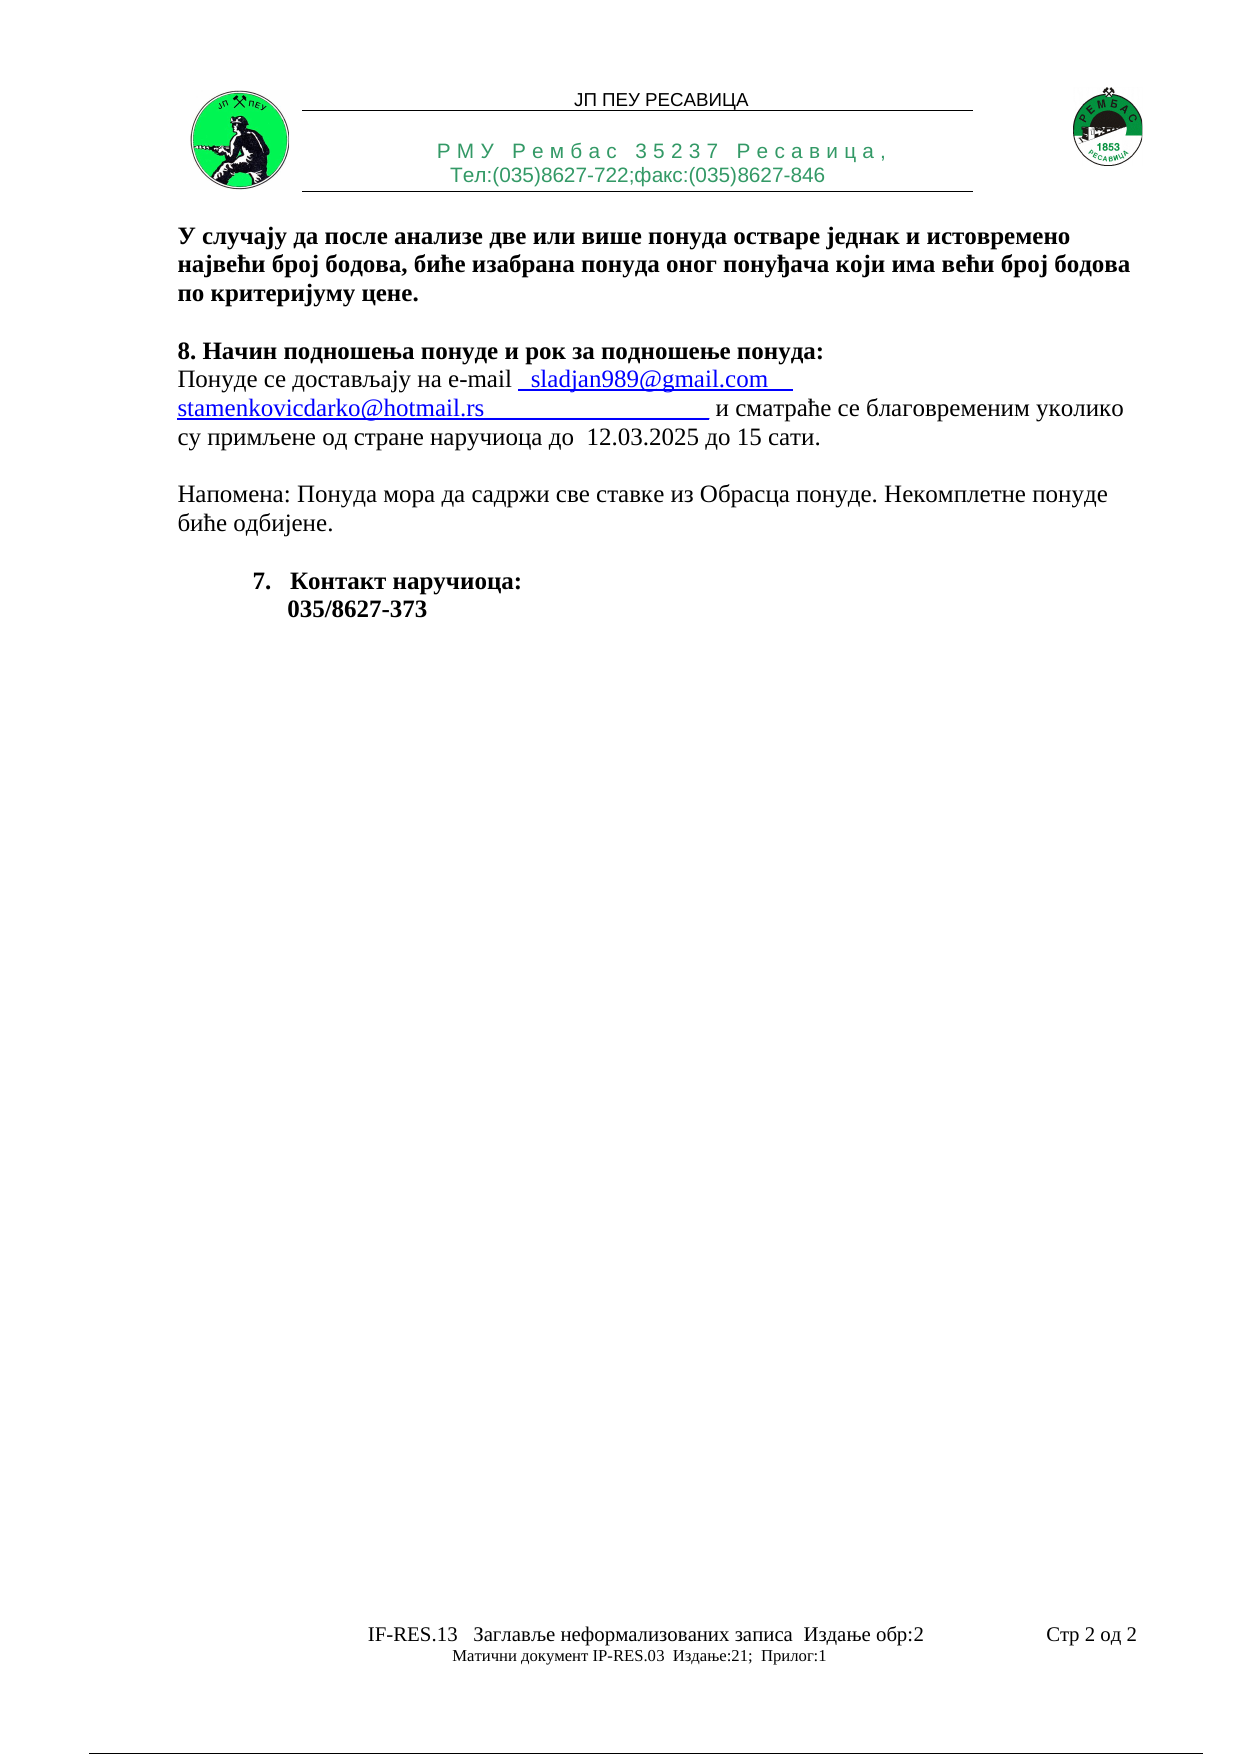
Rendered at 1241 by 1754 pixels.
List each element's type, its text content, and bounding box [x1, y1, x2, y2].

picture [190, 90, 290, 190]
text 035/8627-373 [177, 594, 1152, 623]
text У случају да после анализе две или више понуда остваре једнак и истовремено највећи број бодова, биће изабрана понуда оног понуђача који има већи број бодова по критеријуму цене. [177, 221, 1152, 307]
list Контакт наручиоца: [252, 566, 1152, 594]
text Напомена: Понуда мора да садржи све ставке из Обрасца понуде. Некомплетне понуде биће одбијене. [177, 479, 1152, 537]
text 8. Начин подношења понуде и рок за подношење понуда: [177, 336, 1152, 364]
text Понуде се достављају на e-mail _sladjan989@gmail.com stamenkovicdarko@hotmail.rs__________________ и сматраће се благовременим уколико су примљене од стране наручиоца до 12.03.2025 до 15 сати. [177, 364, 1152, 451]
picture [1073, 87, 1143, 166]
